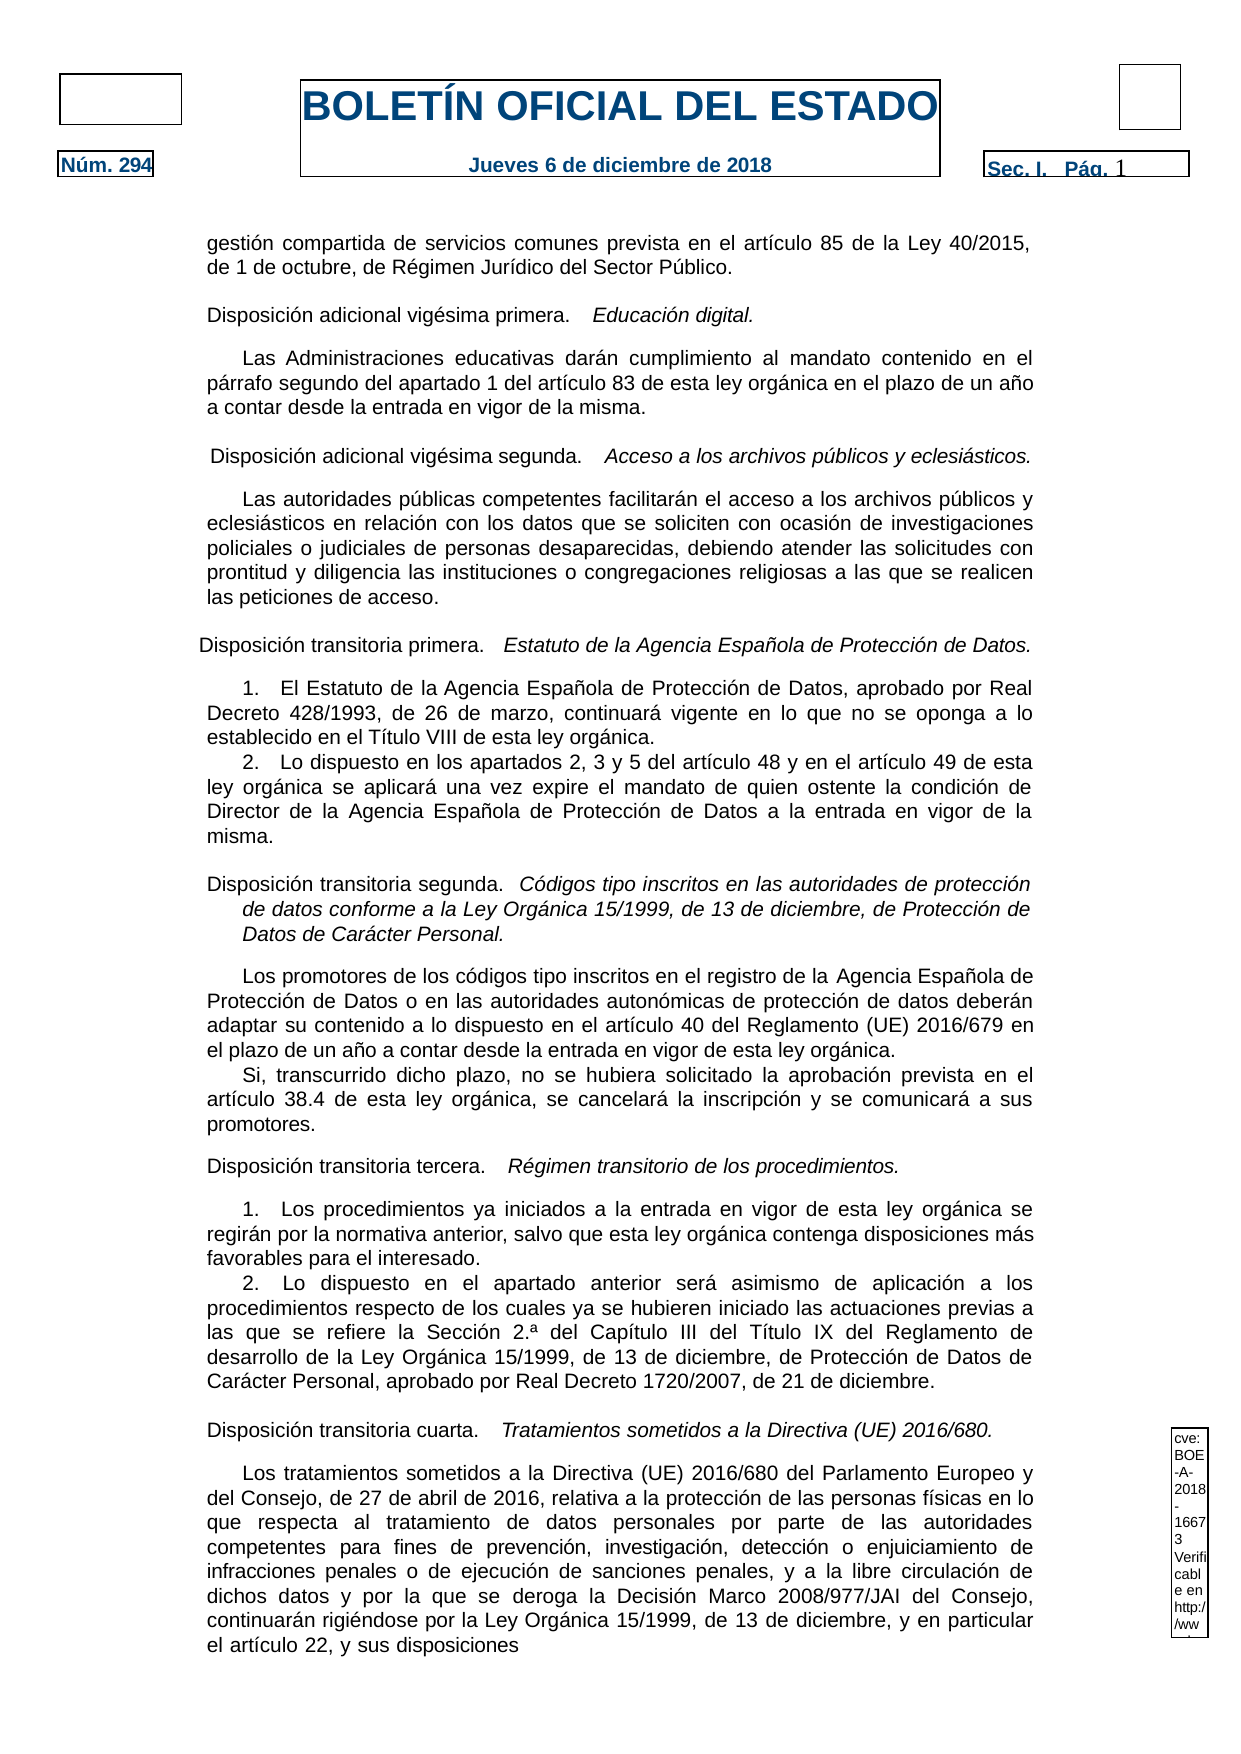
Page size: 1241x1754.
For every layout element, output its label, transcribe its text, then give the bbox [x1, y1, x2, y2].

text Verificable en http://www.boe.es [1174, 1548, 1207, 1636]
text Las Administraciones educativas darán cumplimiento al mandato contenido en el párrafo segundo del apartado 1 del artículo 83 de esta ley orgánica en el plazo de un año a contar desde la entrada en vigor de la misma. [207, 346, 1034, 419]
list Lo dispuesto en los apartados 2, 3 y 5 del artículo 48 y en el artículo 49 de esta ley orgánica se aplicará una vez expire el mandato de quien ostente la condición de Director de la Agencia Española de Protección de Datos a la entrada en vigor de la misma. [207, 750, 1034, 848]
list Los procedimientos ya iniciados a la entrada en vigor de esta ley orgánica se regirán por la normativa anterior, salvo que esta ley orgánica contenga disposiciones más favorables para el interesado. [207, 1197, 1034, 1270]
text Los promotores de los códigos tipo inscritos en el registro de la Agencia Española de Protección de Datos o en las autoridades autonómicas de protección de datos deberán adaptar su contenido a lo dispuesto en el artículo 40 del Reglamento (UE) 2016/679 en el plazo de un año a contar desde la entrada en vigor de esta ley orgánica. [207, 964, 1034, 1062]
text Disposición transitoria cuarta. Tratamientos sometidos a la Directiva (UE) 2016/680. [207, 1418, 1198, 1442]
text cve: BOE-A-2018-16673 [1174, 1430, 1207, 1548]
list El Estatuto de la Agencia Española de Protección de Datos, aprobado por Real Decreto 428/1993, de 26 de marzo, continuará vigente en lo que no se oponga a lo establecido en el Título VIII de esta ley orgánica. [207, 676, 1034, 749]
text Los tratamientos sometidos a la Directiva (UE) 2016/680 del Parlamento Europeo y del Consejo, de 27 de abril de 2016, relativa a la protección de las personas físicas en lo que respecta al tratamiento de datos personales por parte de las autoridades competentes para fines de prevención, investigación, detección o enjuiciamiento de infracciones penales o de ejecución de sanciones penales, y a la libre circulación de dichos datos y por la que se deroga la Decisión Marco 2008/977/JAI del Consejo, continuarán rigiéndose por la Ley Orgánica 15/1999, de 13 de diciembre, y en particular el artículo 22, y sus disposiciones [207, 1461, 1034, 1657]
text Disposición adicional vigésima primera. Educación digital. [207, 303, 1198, 327]
text Si, transcurrido dicho plazo, no se hubiera solicitado la aprobación prevista en el artículo 38.4 de esta ley orgánica, se cancelará la inscripción y se comunicará a sus promotores. [207, 1063, 1034, 1136]
text gestión compartida de servicios comunes prevista en el artículo 85 de la Ley 40/2015, de 1 de octubre, de Régimen Jurídico del Sector Público. [207, 230, 1034, 279]
text Disposición transitoria primera. Estatuto de la Agencia Española de Protección de Datos. [42, 633, 1034, 657]
text Disposición transitoria tercera. Régimen transitorio de los procedimientos. [207, 1154, 1198, 1178]
text Disposición transitoria segunda. Códigos tipo inscritos en las autoridades de protección de datos conforme a la Ley Orgánica 15/1999, de 13 de diciembre, de Protección de Datos de Carácter Personal. [207, 872, 1034, 945]
text Las autoridades públicas competentes facilitarán el acceso a los archivos públicos y eclesiásticos en relación con los datos que se soliciten con ocasión de investigaciones policiales o judiciales de personas desaparecidas, debiendo atender las solicitudes con prontitud y diligencia las instituciones o congregaciones religiosas a las que se realicen las peticiones de acceso. [207, 486, 1034, 609]
list Lo dispuesto en el apartado anterior será asimismo de aplicación a los procedimientos respecto de los cuales ya se hubieren iniciado las actuaciones previas a las que se refiere la Sección 2.ª del Capítulo III del Título IX del Reglamento de desarrollo de la Ley Orgánica 15/1999, de 13 de diciembre, de Protección de Datos de Carácter Personal, aprobado por Real Decreto 1720/2007, de 21 de diciembre. [207, 1271, 1034, 1393]
text Disposición adicional vigésima segunda. Acceso a los archivos públicos y eclesiásticos. [42, 444, 1034, 468]
